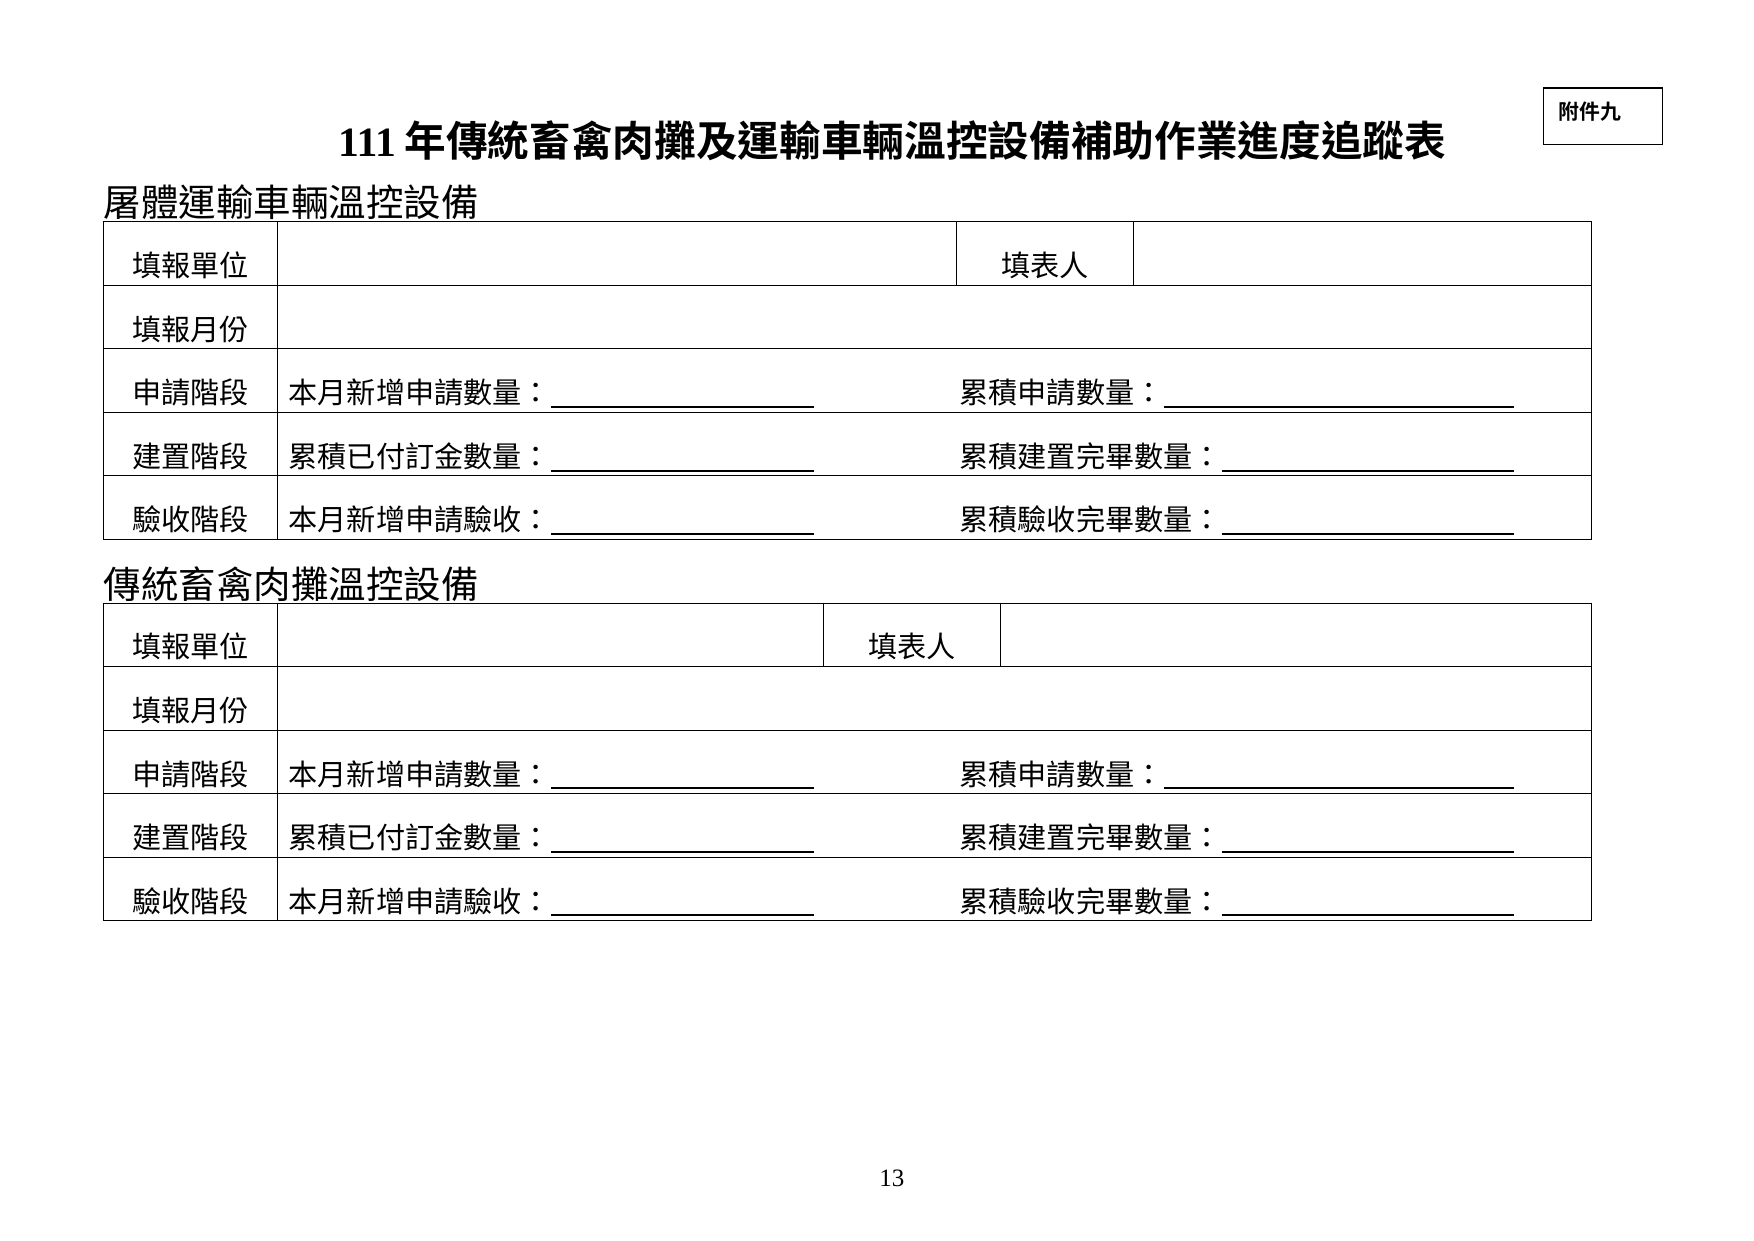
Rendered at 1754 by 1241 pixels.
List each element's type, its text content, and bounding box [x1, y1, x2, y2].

table_cell 建置階段 [104, 794, 277, 857]
table_cell 本月新增申請驗收： 累積驗收完畢數量： [278, 858, 1591, 920]
table_cell 申請階段 [104, 731, 277, 793]
table_cell 建置階段 [104, 413, 277, 475]
table_header 填報單位 [104, 222, 277, 285]
text 傳統畜禽肉攤溫控設備 [103, 540, 1680, 602]
table_cell 累積已付訂金數量： 累積建置完畢數量： [278, 794, 1591, 857]
table_cell 驗收階段 [104, 858, 277, 920]
table_cell 本月新增申請數量： 累積申請數量： [278, 349, 1591, 412]
table_header [278, 222, 956, 285]
text 111年傳統畜禽肉攤及運輸車輛溫控設備補助作業進度追蹤表 [103, 96, 1680, 159]
table_header [1001, 604, 1591, 666]
table_cell 本月新增申請驗收： 累積驗收完畢數量： [278, 476, 1591, 539]
table_header [278, 604, 823, 666]
table_cell 申請階段 [104, 349, 277, 412]
table_cell 填報月份 [104, 667, 277, 729]
table_cell 驗收階段 [104, 476, 277, 539]
table_cell [278, 286, 1591, 348]
table_cell 填報月份 [104, 286, 277, 348]
table_header [1134, 222, 1591, 285]
table_cell [278, 667, 1591, 729]
table_header 填表人 [824, 604, 1000, 666]
table_header 填表人 [957, 222, 1133, 285]
table_cell 本月新增申請數量： 累積申請數量： [278, 731, 1591, 793]
table_header 填報單位 [104, 604, 277, 666]
text 屠體運輸車輛溫控設備 [103, 159, 1680, 221]
table_cell 累積已付訂金數量： 累積建置完畢數量： [278, 413, 1591, 475]
